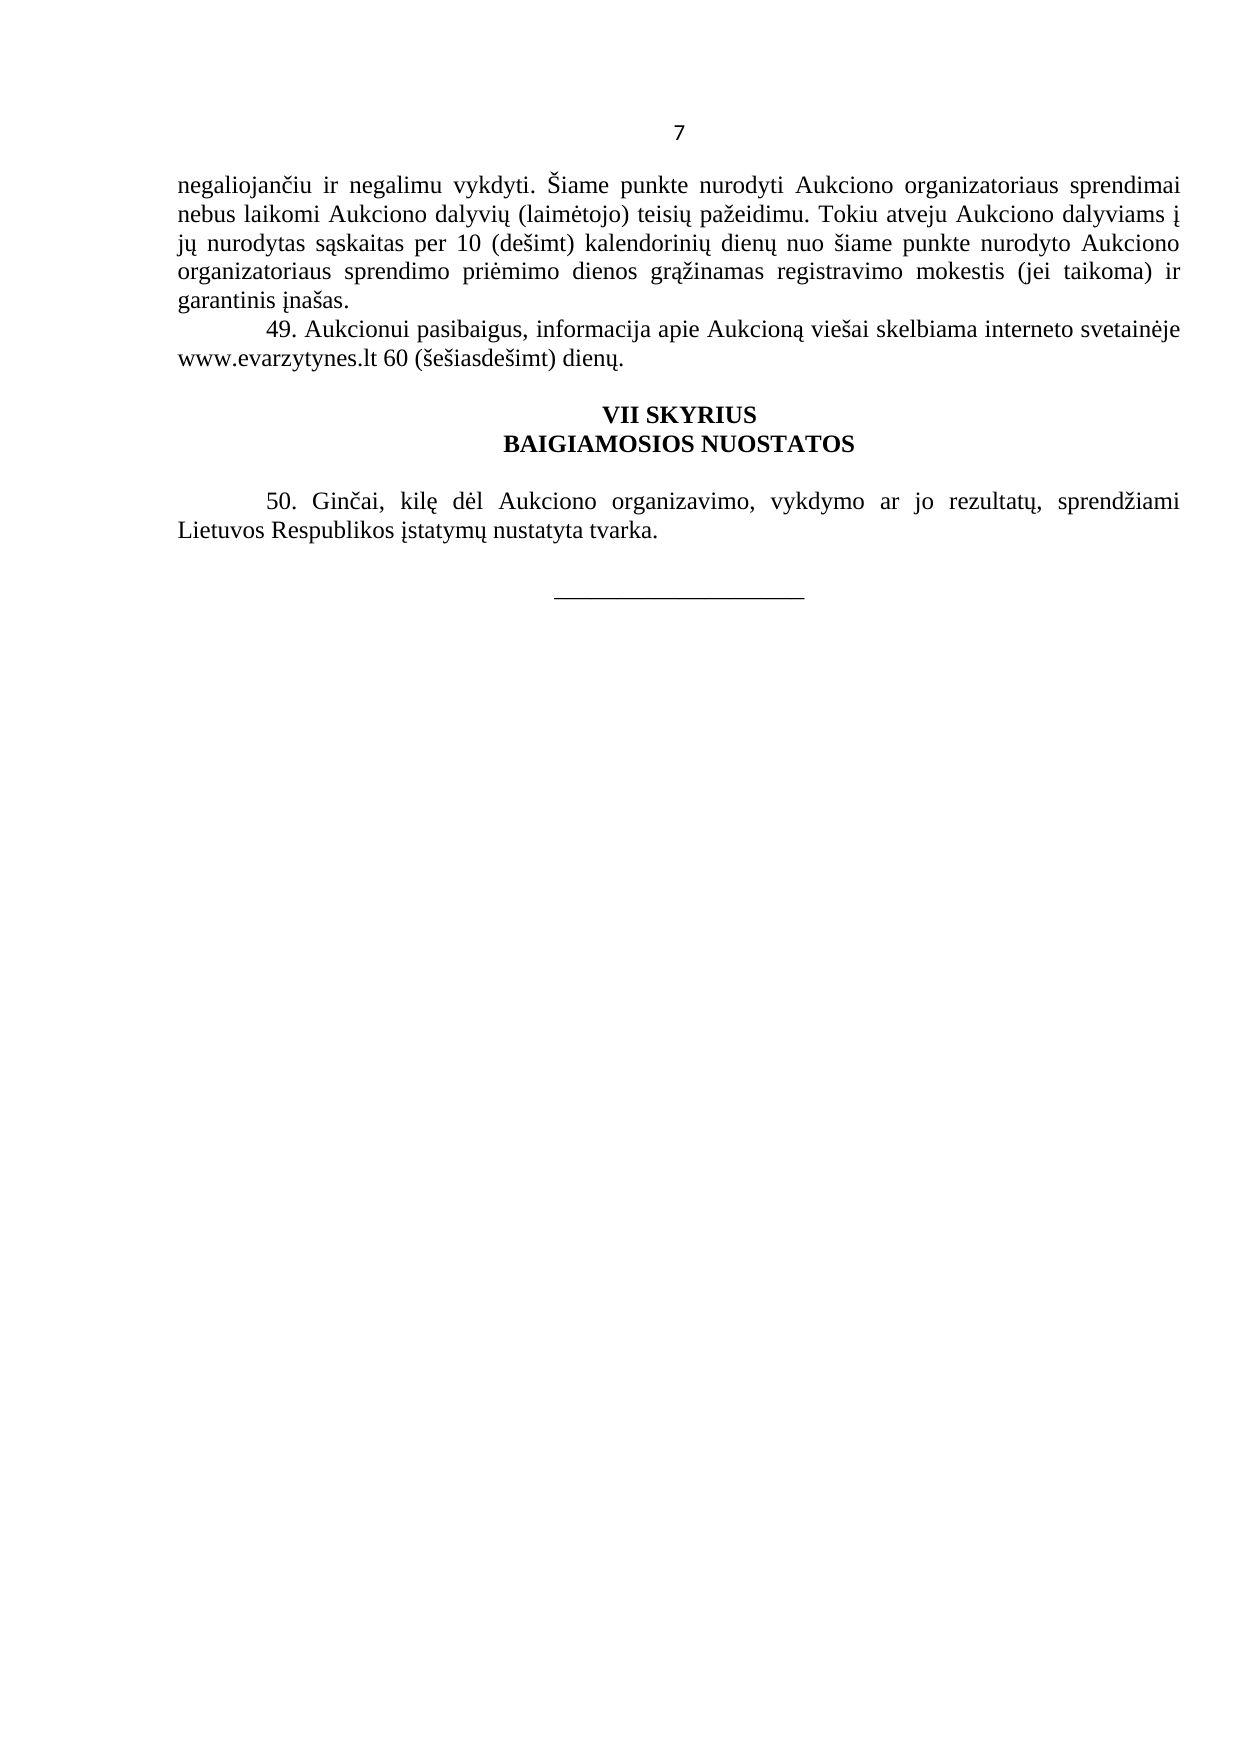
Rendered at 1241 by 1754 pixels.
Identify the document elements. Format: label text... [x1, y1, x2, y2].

text BAIGIAMOSIOS NUOSTATOS [177, 429, 1181, 458]
text ____________________ [177, 573, 1181, 601]
text 50. Ginčai, kilę dėl Aukciono organizavimo, vykdymo ar jo rezultatų, sprendžiami Lietuvos Respublikos įstatymų nustatyta tvarka. [177, 486, 1181, 544]
text 49. Aukcionui pasibaigus, informacija apie Aukcioną viešai skelbiama interneto svetainėje www.evarzytynes.lt 60 (šešiasdešimt) dienų. [177, 314, 1181, 371]
text negaliojančiu ir negalimu vykdyti. Šiame punkte nurodyti Aukciono organizatoriaus sprendimai nebus laikomi Aukciono dalyvių (laimėtojo) teisių pažeidimu. Tokiu atveju Aukciono dalyviams į jų nurodytas sąskaitas per 10 (dešimt) kalendorinių dienų nuo šiame punkte nurodyto Aukciono organizatoriaus sprendimo priėmimo dienos grąžinamas registravimo mokestis (jei taikoma) ir garantinis įnašas. [177, 170, 1181, 314]
text VII SKYRIUS [177, 400, 1181, 429]
